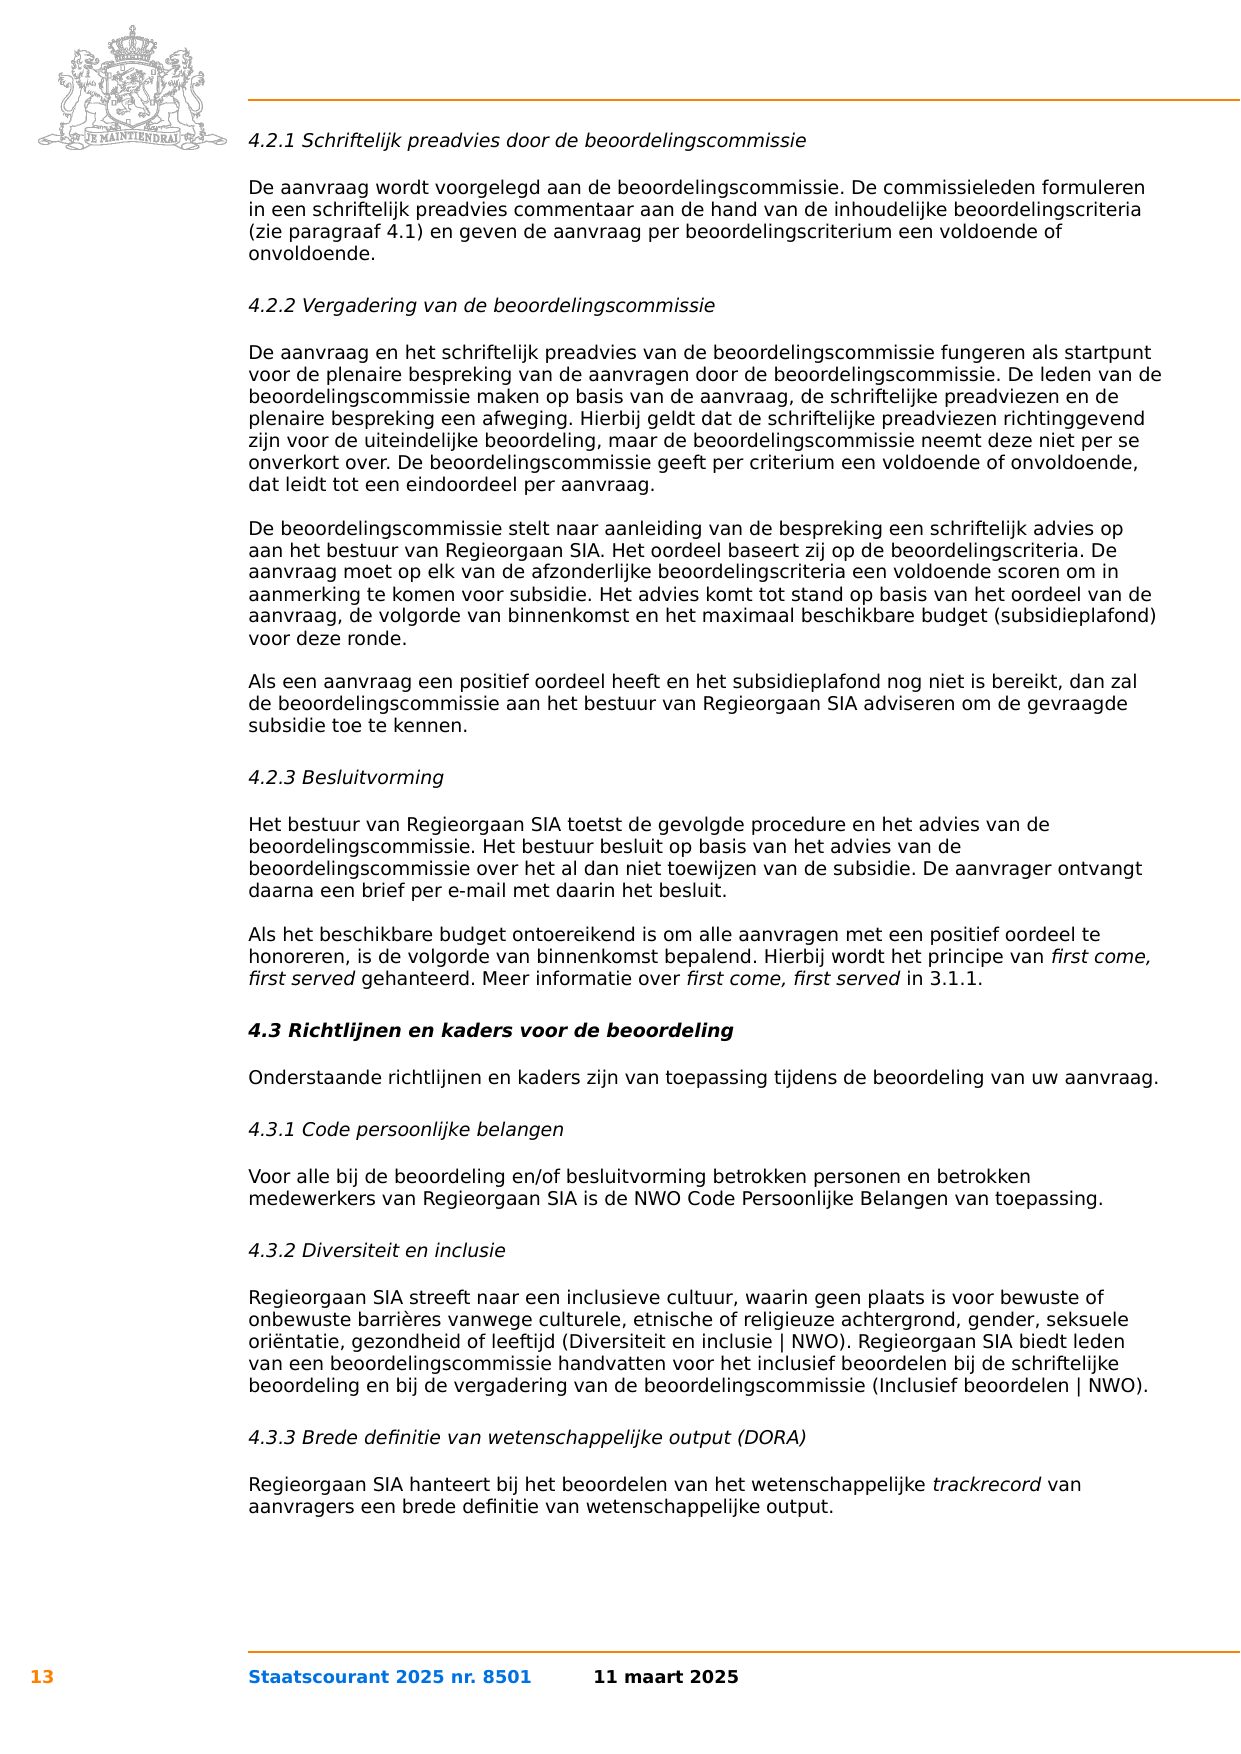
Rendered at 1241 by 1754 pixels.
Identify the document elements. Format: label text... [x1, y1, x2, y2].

text De aanvraag wordt voorgelegd aan de beoordelingscommissie. De commissieleden formuleren in een schriftelijk preadvies commentaar aan de hand van de inhoudelijke beoordelingscriteria (zie paragraaf 4.1) en geven de aanvraag per beoordelingscriterium een voldoende of onvoldoende. [248, 177, 1163, 265]
subtitle 4.3.1 Code persoonlijke belangen [248, 1119, 1163, 1141]
text Regieorgaan SIA streeft naar een inclusieve cultuur, waarin geen plaats is voor bewuste of onbewuste barrières vanwege culturele, etnische of religieuze achtergrond, gender, seksuele oriëntatie, gezondheid of leeftijd (Diversiteit en inclusie | NWO). Regieorgaan SIA biedt leden van een beoordelingscommissie handvatten voor het inclusief beoordelen bij de schriftelijke beoordeling en bij de vergadering van de beoordelingscommissie (Inclusief beoordelen | NWO). [248, 1287, 1163, 1397]
text De beoordelingscommissie stelt naar aanleiding van de bespreking een schriftelijk advies op aan het bestuur van Regieorgaan SIA. Het oordeel baseert zij op de beoordelingscriteria. De aanvraag moet op elk van de afzonderlijke beoordelingscriteria een voldoende scoren om in aanmerking te komen voor subsidie. Het advies komt tot stand op basis van het oordeel van de aanvraag, de volgorde van binnenkomst en het maximaal beschikbare budget (subsidieplafond) voor deze ronde. [248, 517, 1163, 649]
text Onderstaande richtlijnen en kaders zijn van toepassing tijdens de beoordeling van uw aanvraag. [248, 1067, 1163, 1089]
text Regieorgaan SIA hanteert bij het beoordelen van het wetenschappelijke trackrecord van aanvragers een brede definitie van wetenschappelijke output. [248, 1474, 1163, 1518]
picture [38, 25, 227, 150]
subtitle 4.3.3 Brede definitie van wetenschappelijke output (DORA) [248, 1427, 1163, 1449]
text Voor alle bij de beoordeling en/of besluitvorming betrokken personen en betrokken medewerkers van Regieorgaan SIA is de NWO Code Persoonlijke Belangen van toepassing. [248, 1166, 1163, 1210]
subtitle 4.2.1 Schriftelijk preadvies door de beoordelingscommissie [248, 130, 1163, 152]
subtitle 4.2.3 Besluitvorming [248, 767, 1163, 789]
text De aanvraag en het schriftelijk preadvies van de beoordelingscommissie fungeren als startpunt voor de plenaire bespreking van de aanvragen door de beoordelingscommissie. De leden van de beoordelingscommissie maken op basis van de aanvraag, de schriftelijke preadviezen en de plenaire bespreking een afweging. Hierbij geldt dat de schriftelijke preadviezen richtinggevend zijn voor de uiteindelijke beoordeling, maar de beoordelingscommissie neemt deze niet per se onverkort over. De beoordelingscommissie geeft per criterium een voldoende of onvoldoende, dat leidt tot een eindoordeel per aanvraag. [248, 342, 1163, 496]
text Het bestuur van Regieorgaan SIA toetst de gevolgde procedure en het advies van de beoordelingscommissie. Het bestuur besluit op basis van het advies van de beoordelingscommissie over het al dan niet toewijzen van de subsidie. De aanvrager ontvangt daarna een brief per e-mail met daarin het besluit. [248, 814, 1163, 902]
subtitle 4.3 Richtlijnen en kaders voor de beoordeling [248, 1020, 1163, 1042]
text Als het beschikbare budget ontoereikend is om alle aanvragen met een positief oordeel te honoreren, is de volgorde van binnenkomst bepalend. Hierbij wordt het principe van first come, first served gehanteerd. Meer informatie over first come, first served in 3.1.1. [248, 924, 1163, 990]
subtitle 4.2.2 Vergadering van de beoordelingscommissie [248, 295, 1163, 317]
subtitle 4.3.2 Diversiteit en inclusie [248, 1240, 1163, 1262]
text Als een aanvraag een positief oordeel heeft en het subsidieplafond nog niet is bereikt, dan zal de beoordelingscommissie aan het bestuur van Regieorgaan SIA adviseren om de gevraagde subsidie toe te kennen. [248, 671, 1163, 737]
